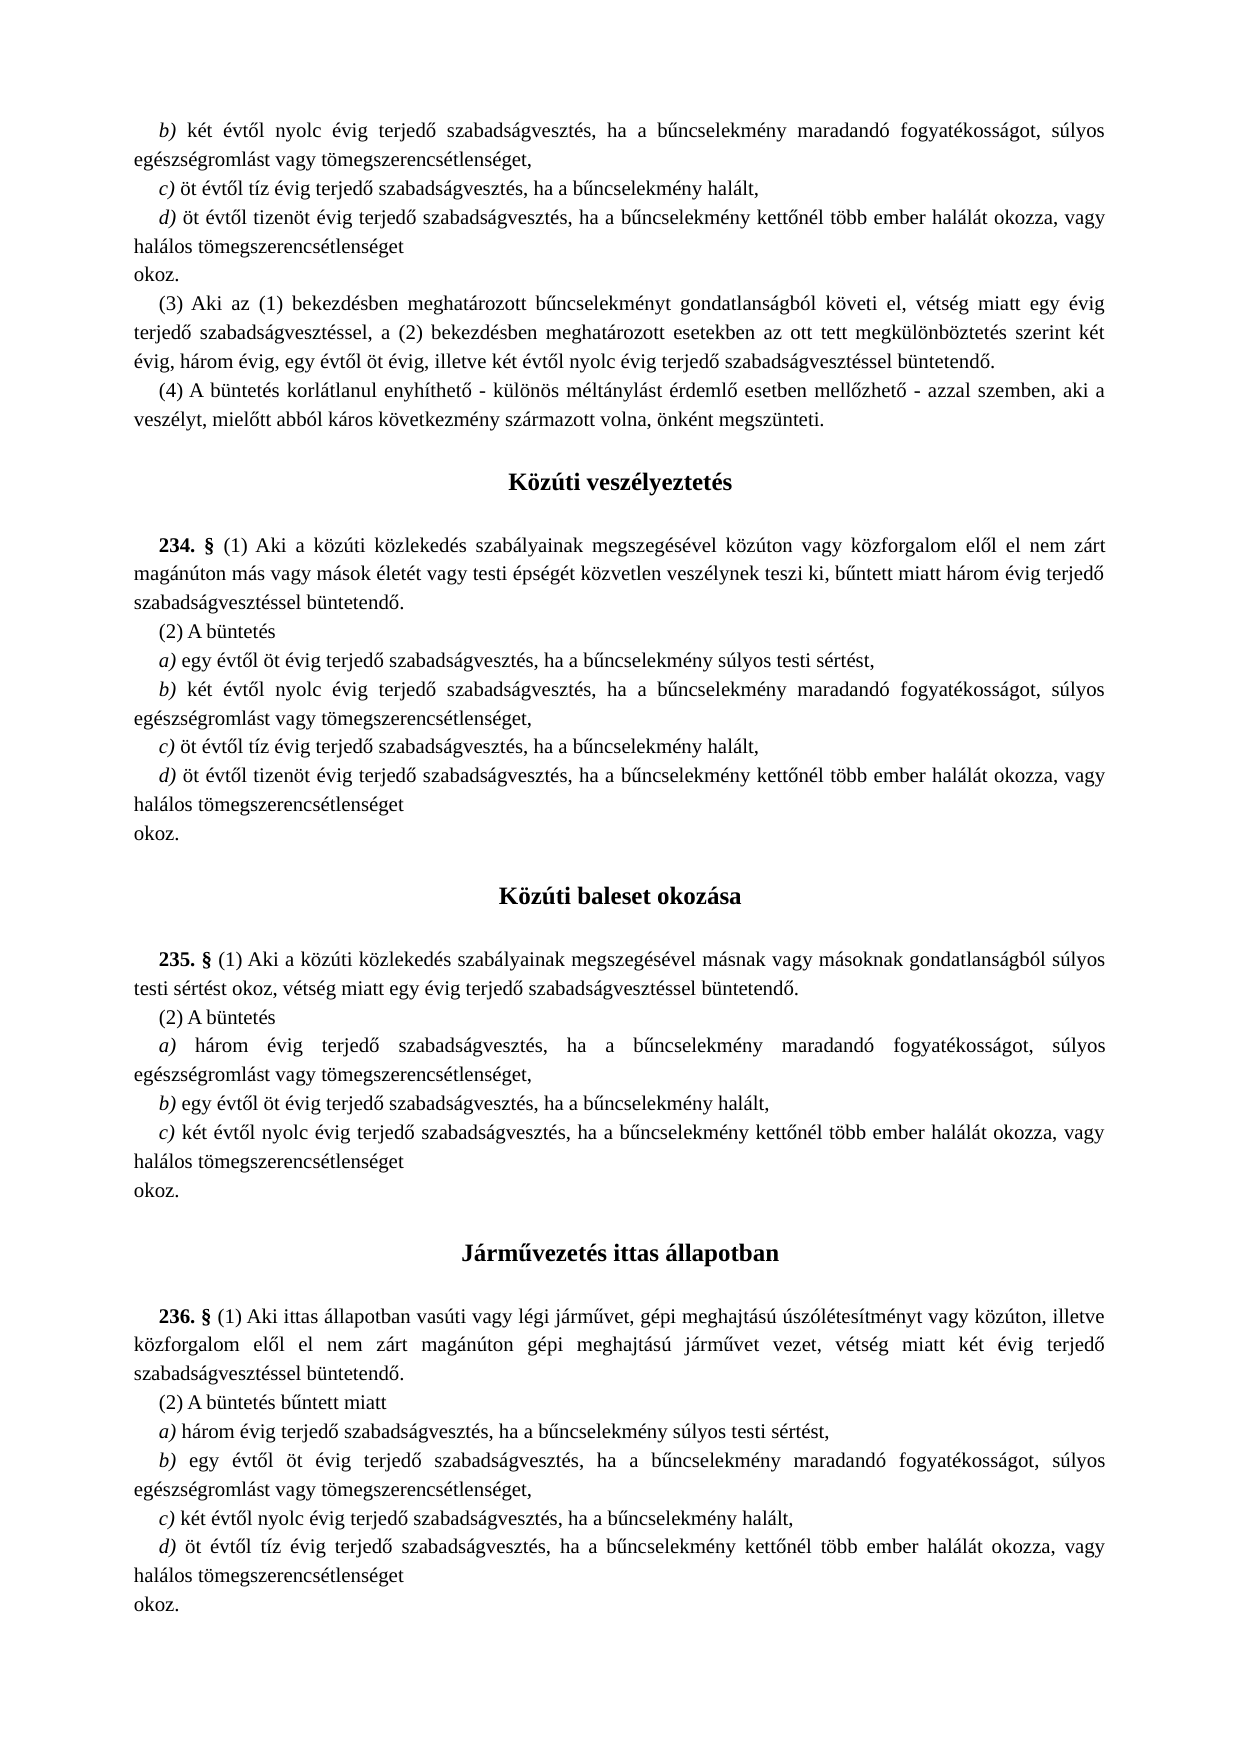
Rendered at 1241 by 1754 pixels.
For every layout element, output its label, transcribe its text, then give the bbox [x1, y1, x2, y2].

text d) öt évtől tíz évig terjedő szabadságvesztés, ha a bűncselekmény kettőnél több ember halálát okozza, vagy halálos tömegszerencsétlenséget [134, 1534, 1106, 1587]
text c) öt évtől tíz évig terjedő szabadságvesztés, ha a bűncselekmény halált, [134, 734, 1106, 758]
text (4) A büntetés korlátlanul enyhíthető - különös méltánylást érdemlő esetben mellőzhető - azzal szemben, aki a veszélyt, mielőtt abból káros következmény származott volna, önként megszünteti. [134, 378, 1106, 431]
text Közúti veszélyeztetés [134, 467, 1106, 496]
text a) három évig terjedő szabadságvesztés, ha a bűncselekmény súlyos testi sértést, [134, 1419, 1106, 1443]
text b) egy évtől öt évig terjedő szabadságvesztés, ha a bűncselekmény maradandó fogyatékosságot, súlyos egészségromlást vagy tömegszerencsétlenséget, [134, 1448, 1106, 1501]
text (2) A büntetés [134, 1004, 1106, 1029]
text b) két évtől nyolc évig terjedő szabadságvesztés, ha a bűncselekmény maradandó fogyatékosságot, súlyos egészségromlást vagy tömegszerencsétlenséget, [134, 118, 1106, 171]
text 235. § (1) Aki a közúti közlekedés szabályainak megszegésével másnak vagy másoknak gondatlanságból súlyos testi sértést okoz, vétség miatt egy évig terjedő szabadságvesztéssel büntetendő. [134, 947, 1106, 1000]
text okoz. [134, 262, 1106, 286]
text b) egy évtől öt évig terjedő szabadságvesztés, ha a bűncselekmény halált, [134, 1091, 1106, 1115]
text 234. § (1) Aki a közúti közlekedés szabályainak megszegésével közúton vagy közforgalom elől el nem zárt magánúton más vagy mások életét vagy testi épségét közvetlen veszélynek teszi ki, bűntett miatt három évig terjedő szabadságvesztéssel büntetendő. [134, 532, 1106, 614]
text okoz. [134, 821, 1106, 845]
text okoz. [134, 1178, 1106, 1202]
text a) három évig terjedő szabadságvesztés, ha a bűncselekmény maradandó fogyatékosságot, súlyos egészségromlást vagy tömegszerencsétlenséget, [134, 1033, 1106, 1086]
text (2) A büntetés [134, 619, 1106, 643]
text d) öt évtől tizenöt évig terjedő szabadságvesztés, ha a bűncselekmény kettőnél több ember halálát okozza, vagy halálos tömegszerencsétlenséget [134, 763, 1106, 816]
text (2) A büntetés bűntett miatt [134, 1390, 1106, 1414]
text c) két évtől nyolc évig terjedő szabadságvesztés, ha a bűncselekmény kettőnél több ember halálát okozza, vagy halálos tömegszerencsétlenséget [134, 1120, 1106, 1173]
text okoz. [134, 1592, 1106, 1616]
text c) öt évtől tíz évig terjedő szabadságvesztés, ha a bűncselekmény halált, [134, 176, 1106, 200]
text d) öt évtől tizenöt évig terjedő szabadságvesztés, ha a bűncselekmény kettőnél több ember halálát okozza, vagy halálos tömegszerencsétlenséget [134, 205, 1106, 258]
text Járművezetés ittas állapotban [134, 1238, 1106, 1267]
text Közúti baleset okozása [134, 881, 1106, 910]
text a) egy évtől öt évig terjedő szabadságvesztés, ha a bűncselekmény súlyos testi sértést, [134, 648, 1106, 672]
text b) két évtől nyolc évig terjedő szabadságvesztés, ha a bűncselekmény maradandó fogyatékosságot, súlyos egészségromlást vagy tömegszerencsétlenséget, [134, 677, 1106, 730]
text (3) Aki az (1) bekezdésben meghatározott bűncselekményt gondatlanságból követi el, vétség miatt egy évig terjedő szabadságvesztéssel, a (2) bekezdésben meghatározott esetekben az ott tett megkülönböztetés szerint két évig, három évig, egy évtől öt évig, illetve két évtől nyolc évig terjedő szabadságvesztéssel büntetendő. [134, 291, 1106, 373]
text 236. § (1) Aki ittas állapotban vasúti vagy légi járművet, gépi meghajtású úszólétesítményt vagy közúton, illetve közforgalom elől el nem zárt magánúton gépi meghajtású járművet vezet, vétség miatt két évig terjedő szabadságvesztéssel büntetendő. [134, 1303, 1106, 1385]
text c) két évtől nyolc évig terjedő szabadságvesztés, ha a bűncselekmény halált, [134, 1506, 1106, 1529]
